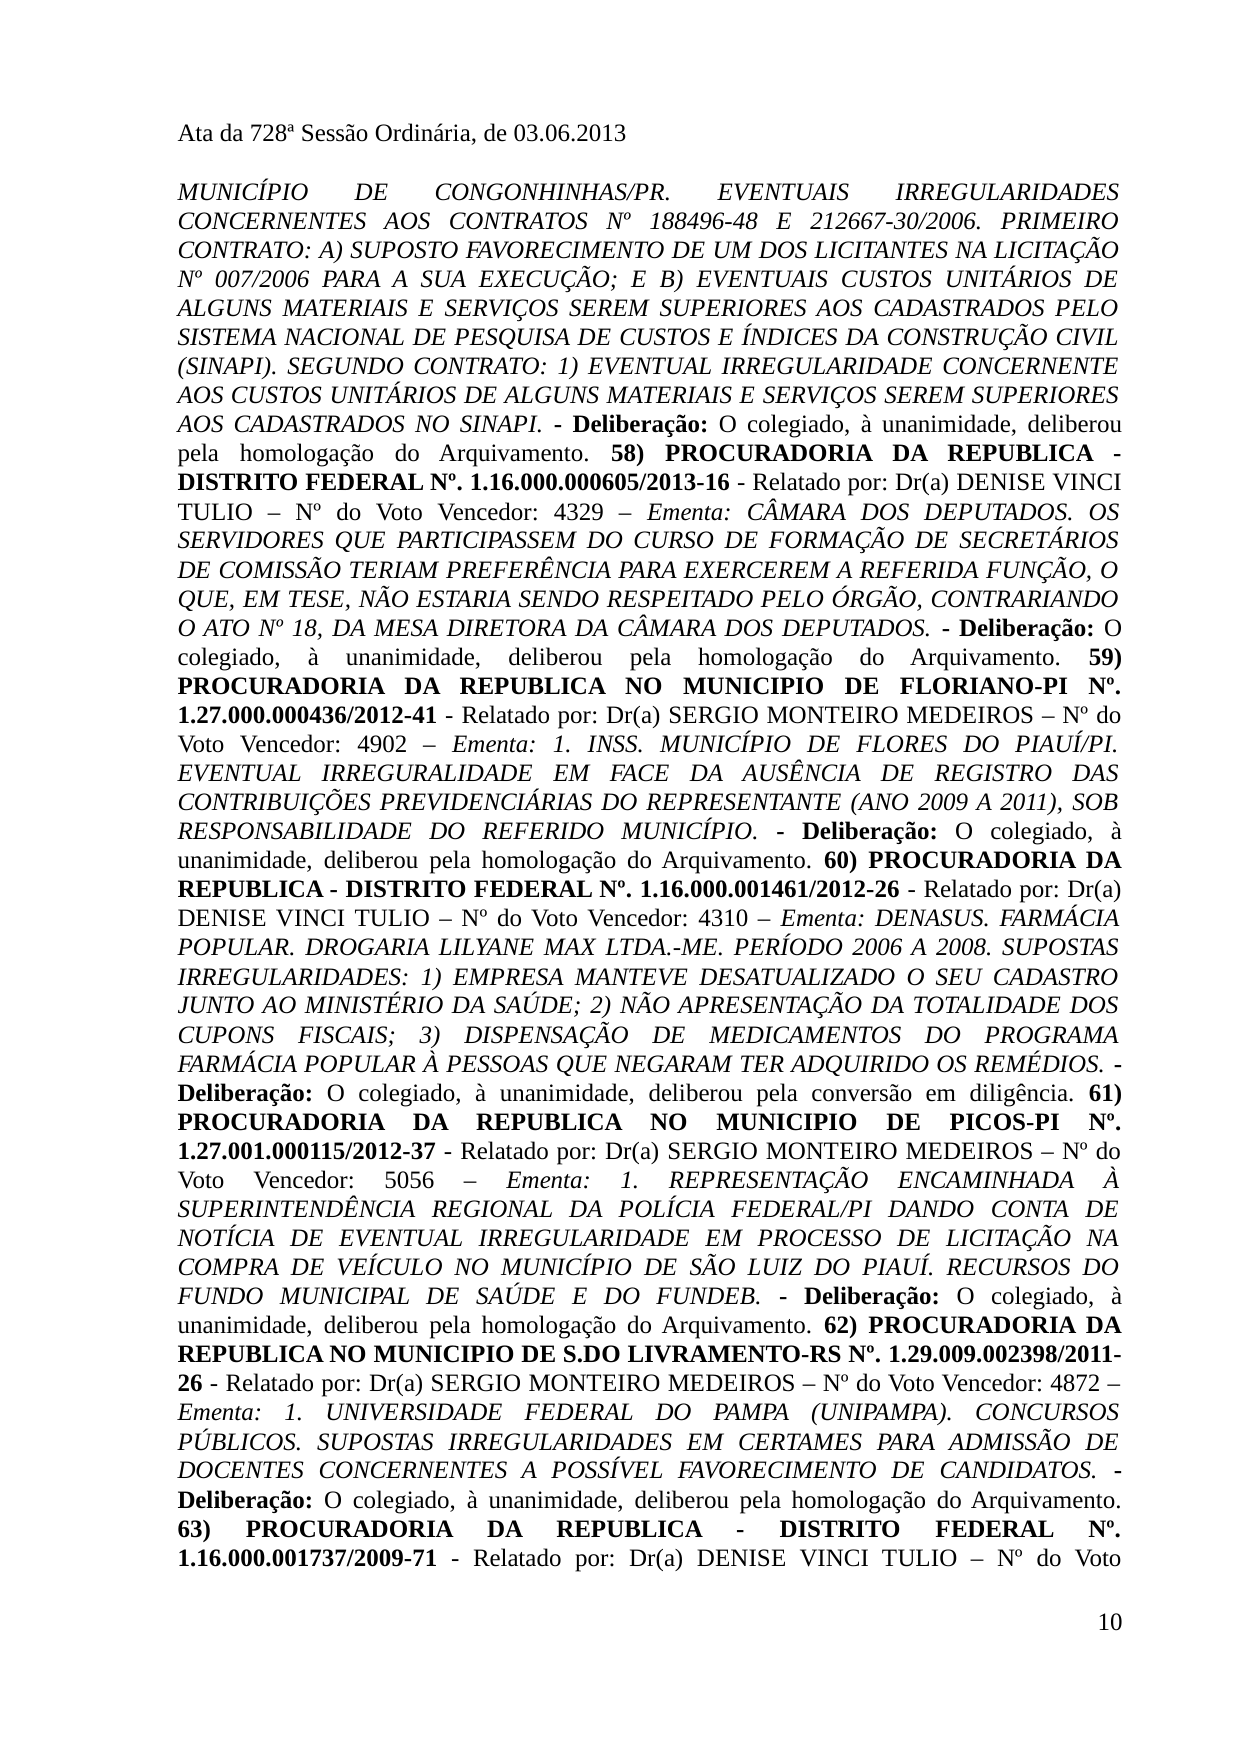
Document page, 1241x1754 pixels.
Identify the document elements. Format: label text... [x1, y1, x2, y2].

text MUNICÍPIO DE CONGONHINHAS/PR. EVENTUAIS IRREGULARIDADES CONCERNENTES AOS CONTRATOS Nº 188496-48 E 212667-30/2006. PRIMEIRO CONTRATO: A) SUPOSTO FAVORECIMENTO DE UM DOS LICITANTES NA LICITAÇÃO Nº 007/2006 PARA A SUA EXECUÇÃO; E B) EVENTUAIS CUSTOS UNITÁRIOS DE ALGUNS MATERIAIS E SERVIÇOS SEREM SUPERIORES AOS CADASTRADOS PELO SISTEMA NACIONAL DE PESQUISA DE CUSTOS E ÍNDICES DA CONSTRUÇÃO CIVIL (SINAPI). SEGUNDO CONTRATO: 1) EVENTUAL IRREGULARIDADE CONCERNENTE AOS CUSTOS UNITÁRIOS DE ALGUNS MATERIAIS E SERVIÇOS SEREM SUPERIORES AOS CADASTRADOS NO SINAPI. - Deliberação: O colegiado, à unanimidade, deliberou pela homologação do Arquivamento. 58) PROCURADORIA DA REPUBLICA - DISTRITO FEDERAL Nº. 1.16.000.000605/2013-16 - Relatado por: Dr(a) DENISE VINCI TULIO – Nº do Voto Vencedor: 4329 – Ementa: CÂMARA DOS DEPUTADOS. OS SERVIDORES QUE PARTICIPASSEM DO CURSO DE FORMAÇÃO DE SECRETÁRIOS DE COMISSÃO TERIAM PREFERÊNCIA PARA EXERCEREM A REFERIDA FUNÇÃO, O QUE, EM TESE, NÃO ESTARIA SENDO RESPEITADO PELO ÓRGÃO, CONTRARIANDO O ATO Nº 18, DA MESA DIRETORA DA CÂMARA DOS DEPUTADOS. - Deliberação: O colegiado, à unanimidade, deliberou pela homologação do Arquivamento. 59) PROCURADORIA DA REPUBLICA NO MUNICIPIO DE FLORIANO-PI Nº. 1.27.000.000436/2012-41 - Relatado por: Dr(a) SERGIO MONTEIRO MEDEIROS – Nº do Voto Vencedor: 4902 – Ementa: 1. INSS. MUNICÍPIO DE FLORES DO PIAUÍ/PI. EVENTUAL IRREGURALIDADE EM FACE DA AUSÊNCIA DE REGISTRO DAS CONTRIBUIÇÕES PREVIDENCIÁRIAS DO REPRESENTANTE (ANO 2009 A 2011), SOB RESPONSABILIDADE DO REFERIDO MUNICÍPIO. - Deliberação: O colegiado, à unanimidade, deliberou pela homologação do Arquivamento. 60) PROCURADORIA DA REPUBLICA - DISTRITO FEDERAL Nº. 1.16.000.001461/2012-26 - Relatado por: Dr(a) DENISE VINCI TULIO – Nº do Voto Vencedor: 4310 – Ementa: DENASUS. FARMÁCIA POPULAR. DROGARIA LILYANE MAX LTDA.-ME. PERÍODO 2006 A 2008. SUPOSTAS IRREGULARIDADES: 1) EMPRESA MANTEVE DESATUALIZADO O SEU CADASTRO JUNTO AO MINISTÉRIO DA SAÚDE; 2) NÃO APRESENTAÇÃO DA TOTALIDADE DOS CUPONS FISCAIS; 3) DISPENSAÇÃO DE MEDICAMENTOS DO PROGRAMA FARMÁCIA POPULAR À PESSOAS QUE NEGARAM TER ADQUIRIDO OS REMÉDIOS. - Deliberação: O colegiado, à unanimidade, deliberou pela conversão em diligência. 61) PROCURADORIA DA REPUBLICA NO MUNICIPIO DE PICOS-PI Nº. 1.27.001.000115/2012-37 - Relatado por: Dr(a) SERGIO MONTEIRO MEDEIROS – Nº do Voto Vencedor: 5056 – Ementa: 1. REPRESENTAÇÃO ENCAMINHADA À SUPERINTENDÊNCIA REGIONAL DA POLÍCIA FEDERAL/PI DANDO CONTA DE NOTÍCIA DE EVENTUAL IRREGULARIDADE EM PROCESSO DE LICITAÇÃO NA COMPRA DE VEÍCULO NO MUNICÍPIO DE SÃO LUIZ DO PIAUÍ. RECURSOS DO FUNDO MUNICIPAL DE SAÚDE E DO FUNDEB. - Deliberação: O colegiado, à unanimidade, deliberou pela homologação do Arquivamento. 62) PROCURADORIA DA REPUBLICA NO MUNICIPIO DE S.DO LIVRAMENTO-RS Nº. 1.29.009.002398/2011-26 - Relatado por: Dr(a) SERGIO MONTEIRO MEDEIROS – Nº do Voto Vencedor: 4872 – Ementa: 1. UNIVERSIDADE FEDERAL DO PAMPA (UNIPAMPA). CONCURSOS PÚBLICOS. SUPOSTAS IRREGULARIDADES EM CERTAMES PARA ADMISSÃO DE DOCENTES CONCERNENTES A POSSÍVEL FAVORECIMENTO DE CANDIDATOS. - Deliberação: O colegiado, à unanimidade, deliberou pela homologação do Arquivamento. 63) PROCURADORIA DA REPUBLICA - DISTRITO FEDERAL Nº. 1.16.000.001737/2009-71 - Relatado por: Dr(a) DENISE VINCI TULIO – Nº do Voto [177, 177, 1122, 1572]
